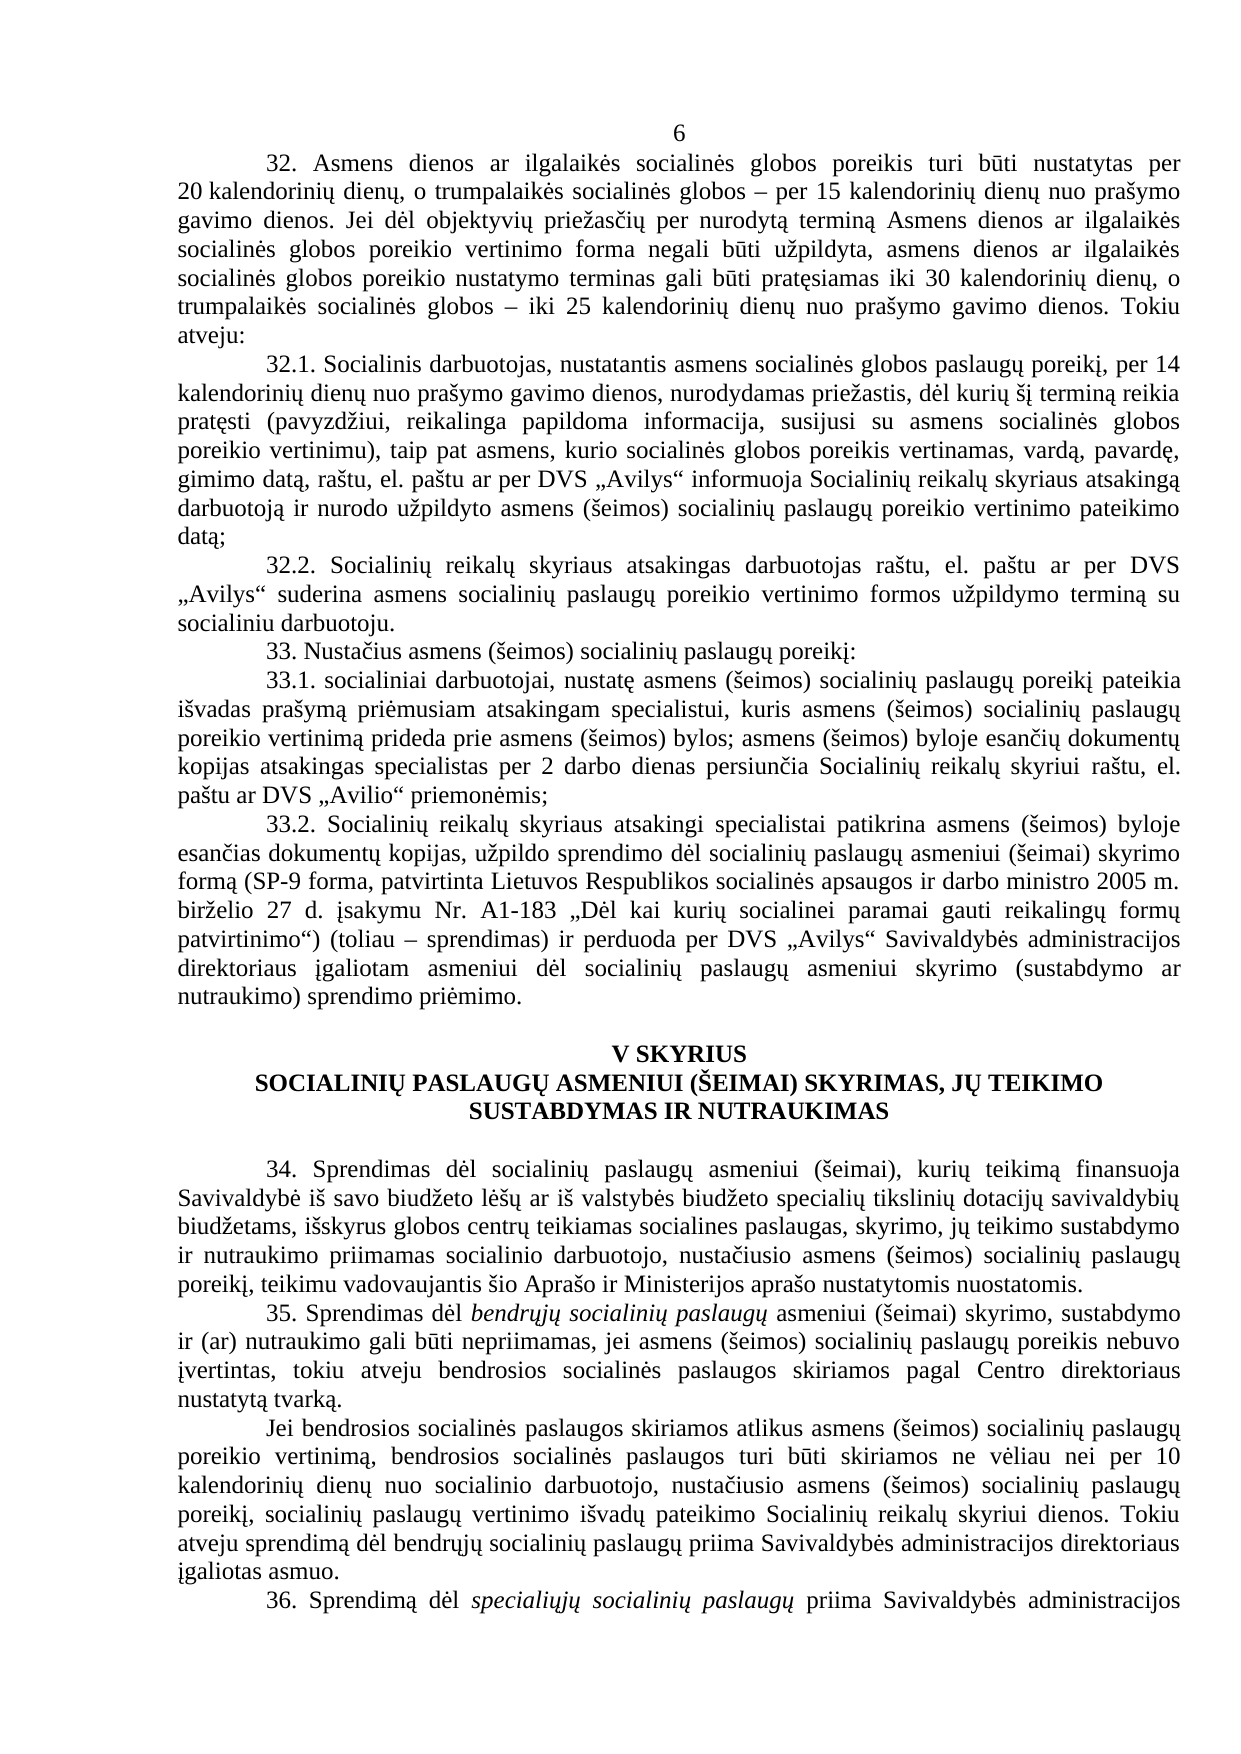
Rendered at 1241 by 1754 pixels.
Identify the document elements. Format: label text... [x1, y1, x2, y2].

text 33.1. socialiniai darbuotojai, nustatę asmens (šeimos) socialinių paslaugų poreikį pateikia išvadas prašymą priėmusiam atsakingam specialistui, kuris asmens (šeimos) socialinių paslaugų poreikio vertinimą prideda prie asmens (šeimos) bylos; asmens (šeimos) byloje esančių dokumentų kopijas atsakingas specialistas per 2 darbo dienas persiunčia Socialinių reikalų skyriui raštu, el. paštu ar DVS „Avilio“ priemonėmis; [177, 665, 1181, 809]
text 32.2. Socialinių reikalų skyriaus atsakingas darbuotojas raštu, el. paštu ar per DVS „Avilys“ suderina asmens socialinių paslaugų poreikio vertinimo formos užpildymo terminą su socialiniu darbuotoju. [177, 550, 1181, 636]
text 33.2. Socialinių reikalų skyriaus atsakingi specialistai patikrina asmens (šeimos) byloje esančias dokumentų kopijas, užpildo sprendimo dėl socialinių paslaugų asmeniui (šeimai) skyrimo formą (SP-9 forma, patvirtinta Lietuvos Respublikos socialinės apsaugos ir darbo ministro 2005 m. birželio 27 d. įsakymu Nr. A1-183 „Dėl kai kurių socialinei paramai gauti reikalingų formų patvirtinimo“) (toliau – sprendimas) ir perduoda per DVS „Avilys“ Savivaldybės administracijos direktoriaus įgaliotam asmeniui dėl socialinių paslaugų asmeniui skyrimo (sustabdymo ar nutraukimo) sprendimo priėmimo. [177, 809, 1181, 1010]
text 32.1. Socialinis darbuotojas, nustatantis asmens socialinės globos paslaugų poreikį, per 14 kalendorinių dienų nuo prašymo gavimo dienos, nurodydamas priežastis, dėl kurių šį terminą reikia pratęsti (pavyzdžiui, reikalinga papildoma informacija, susijusi su asmens socialinės globos poreikio vertinimu), taip pat asmens, kurio socialinės globos poreikis vertinamas, vardą, pavardę, gimimo datą, raštu, el. paštu ar per DVS „Avilys“ informuoja Socialinių reikalų skyriaus atsakingą darbuotoją ir nurodo užpildyto asmens (šeimos) socialinių paslaugų poreikio vertinimo pateikimo datą; [177, 349, 1181, 550]
text V SKYRIUS [177, 1039, 1181, 1068]
text Jei bendrosios socialinės paslaugos skiriamos atlikus asmens (šeimos) socialinių paslaugų poreikio vertinimą, bendrosios socialinės paslaugos turi būti skiriamos ne vėliau nei per 10 kalendorinių dienų nuo socialinio darbuotojo, nustačiusio asmens (šeimos) socialinių paslaugų poreikį, socialinių paslaugų vertinimo išvadų pateikimo Socialinių reikalų skyriui dienos. Tokiu atveju sprendimą dėl bendrųjų socialinių paslaugų priima Savivaldybės administracijos direktoriaus įgaliotas asmuo. [177, 1413, 1181, 1585]
text 36. Sprendimą dėl specialiųjų socialinių paslaugų priima Savivaldybės administracijos [177, 1585, 1181, 1614]
text 34. Sprendimas dėl socialinių paslaugų asmeniui (šeimai), kurių teikimą finansuoja Savivaldybė iš savo biudžeto lėšų ar iš valstybės biudžeto specialių tikslinių dotacijų savivaldybių biudžetams, išskyrus globos centrų teikiamas socialines paslaugas, skyrimo, jų teikimo sustabdymo ir nutraukimo priimamas socialinio darbuotojo, nustačiusio asmens (šeimos) socialinių paslaugų poreikį, teikimu vadovaujantis šio Aprašo ir Ministerijos aprašo nustatytomis nuostatomis. [177, 1154, 1181, 1298]
text 35. Sprendimas dėl bendrųjų socialinių paslaugų asmeniui (šeimai) skyrimo, sustabdymo ir (ar) nutraukimo gali būti nepriimamas, jei asmens (šeimos) socialinių paslaugų poreikis nebuvo įvertintas, tokiu atveju bendrosios socialinės paslaugos skiriamos pagal Centro direktoriaus nustatytą tvarką. [177, 1298, 1181, 1413]
text SOCIALINIŲ PASLAUGŲ ASMENIUI (ŠEIMAI) SKYRIMAS, JŲ TEIKIMO SUSTABDYMAS IR NUTRAUKIMAS [177, 1068, 1181, 1125]
text 33. Nustačius asmens (šeimos) socialinių paslaugų poreikį: [177, 636, 1181, 665]
text 32. Asmens dienos ar ilgalaikės socialinės globos poreikis turi būti nustatytas per 20 kalendorinių dienų, o trumpalaikės socialinės globos – per 15 kalendorinių dienų nuo prašymo gavimo dienos. Jei dėl objektyvių priežasčių per nurodytą terminą Asmens dienos ar ilgalaikės socialinės globos poreikio vertinimo forma negali būti užpildyta, asmens dienos ar ilgalaikės socialinės globos poreikio nustatymo terminas gali būti pratęsiamas iki 30 kalendorinių dienų, o trumpalaikės socialinės globos – iki 25 kalendorinių dienų nuo prašymo gavimo dienos. Tokiu atveju: [177, 148, 1181, 349]
